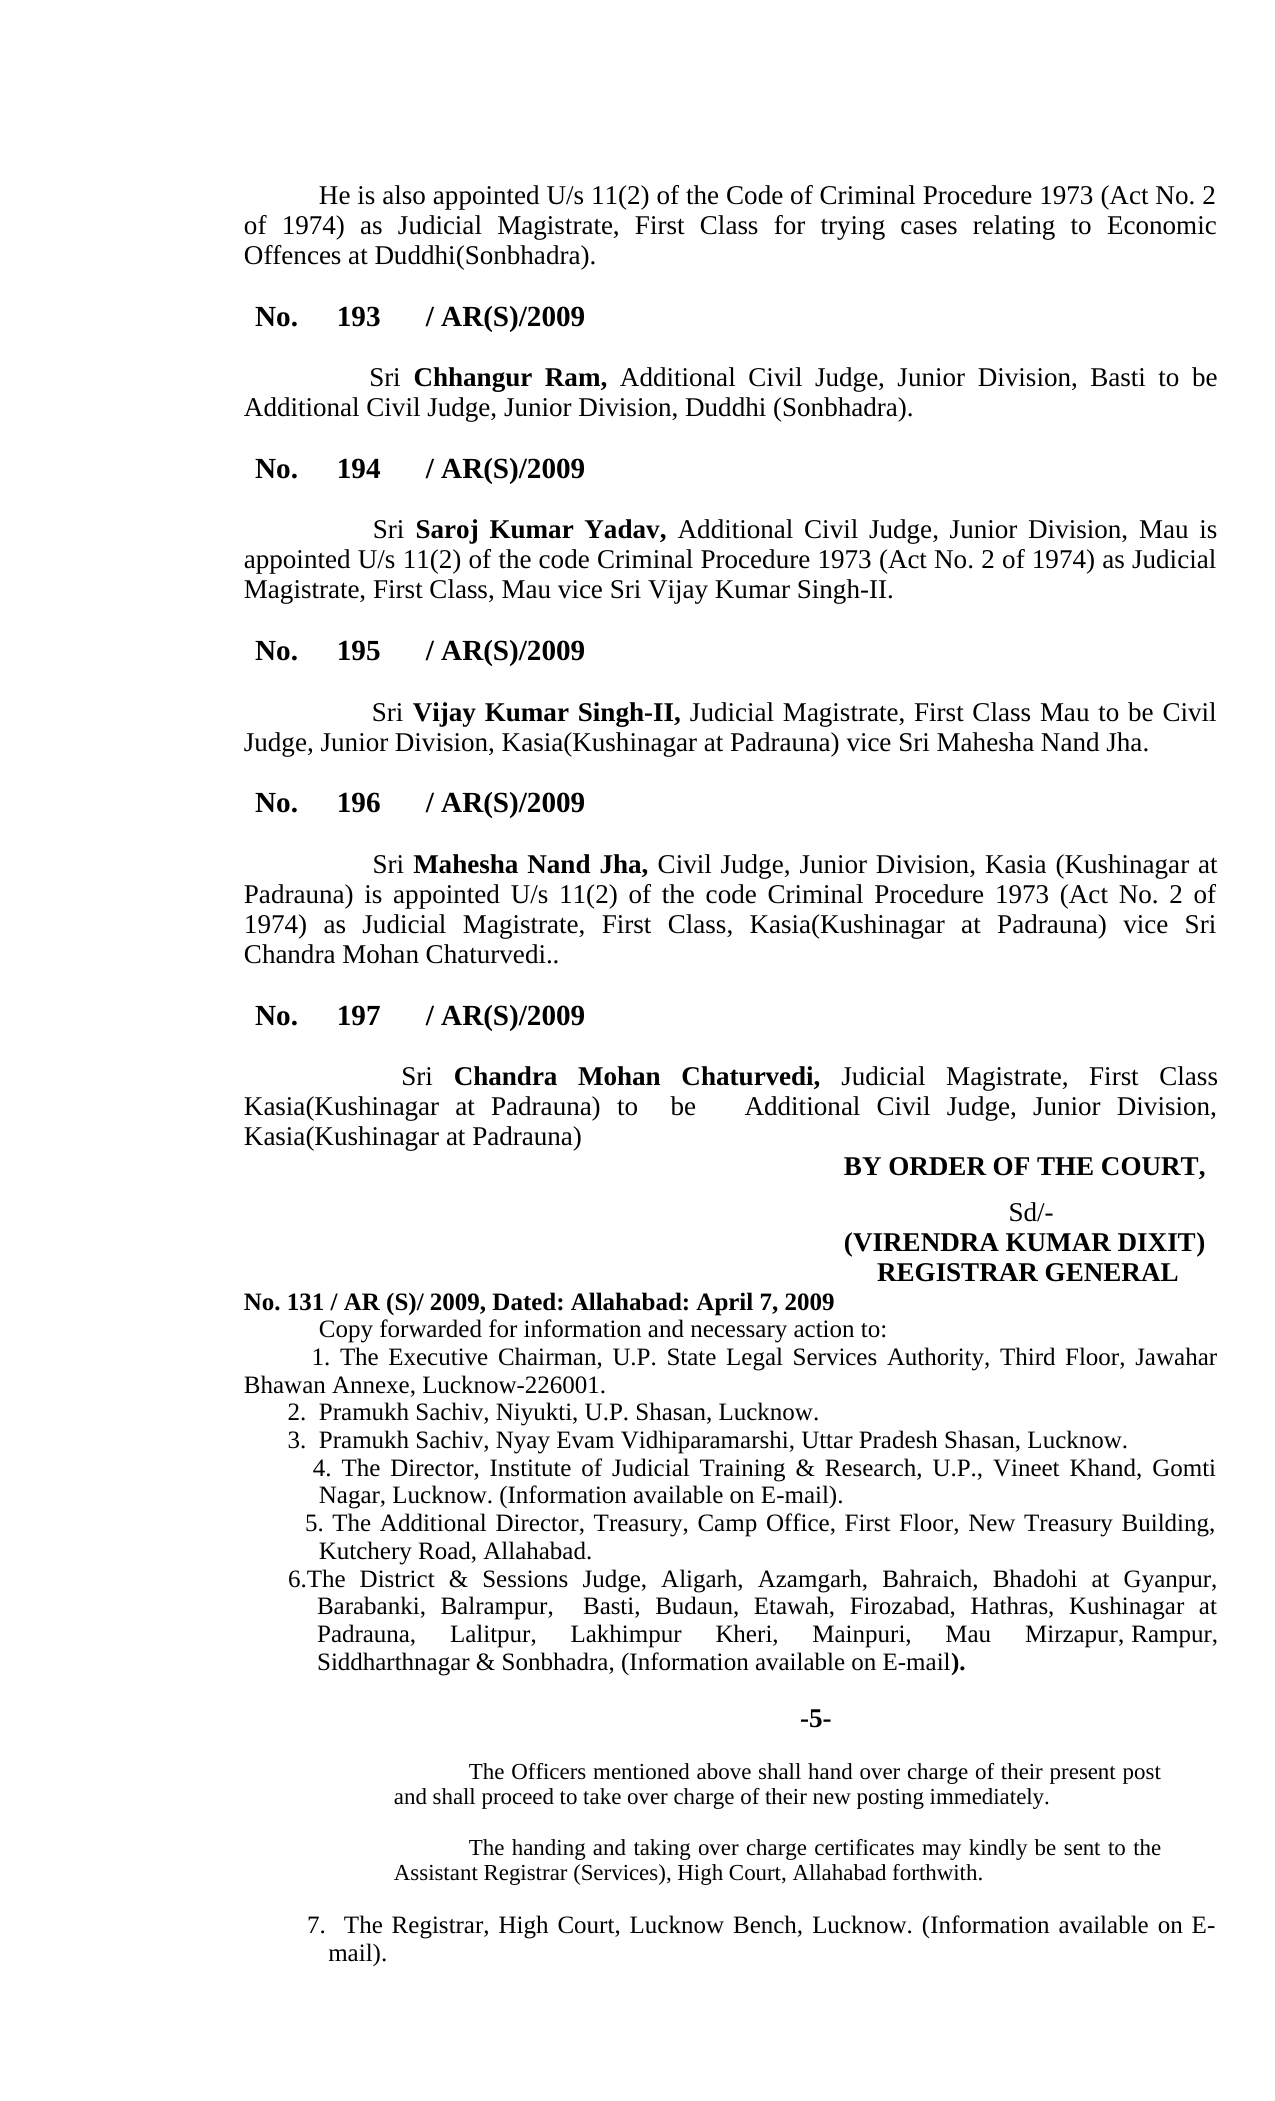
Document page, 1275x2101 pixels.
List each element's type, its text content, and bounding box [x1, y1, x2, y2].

table_header No. [244, 300, 325, 332]
text 1. The Executive Chairman, U.P. State Legal Services Authority, Third Floor, Jawahar Bhawan Annexe, Lucknow-226001. [244, 1343, 1218, 1398]
text Sri Mahesha Nand Jha, Civil Judge, Junior Division, Kasia (Kushinagar at Padrauna) is appointed U/s 11(2) of the code Criminal Procedure 1973 (Act No. 2 of 1974) as Judicial Magistrate, First Class, Kasia(Kushinagar at Padrauna) vice Sri Chandra Mohan Chaturvedi.. [244, 849, 1218, 969]
table_header No. [244, 787, 325, 819]
text The Officers mentioned above shall hand over charge of their present post and shall proceed to take over charge of their new posting immediately. [394, 1759, 1162, 1809]
table_header No. [244, 452, 325, 484]
table_header / AR(S)/2009 [414, 300, 793, 332]
text REGISTRAR GENERAL [694, 1258, 1218, 1288]
table_header 195 [325, 635, 414, 667]
table_header / AR(S)/2009 [414, 452, 793, 484]
table_header 193 [325, 300, 414, 332]
table_header No. [244, 999, 325, 1031]
text Sri Chandra Mohan Chaturvedi, Judicial Magistrate, First Class Kasia(Kushinagar at Padrauna) to be Additional Civil Judge, Junior Division, Kasia(Kushinagar at Padrauna) [244, 1061, 1218, 1151]
text 6.The District & Sessions Judge, Aligarh, Azamgarh, Bahraich, Bhadohi at Gyanpur, Barabanki, Balrampur, Basti, Budaun, Etawah, Firozabad, Hathras, Kushinagar at Padrauna, Lalitpur, Lakhimpur Kheri, Mainpuri, Mau Mirzapur, Rampur, Siddharthnagar & Sonbhadra, (Information available on E-mail). [288, 1565, 1218, 1676]
text 5. The Additional Director, Treasury, Camp Office, First Floor, New Treasury Building, Kutchery Road, Allahabad. [244, 1509, 1218, 1565]
text Sri Vijay Kumar Singh-II, Judicial Magistrate, First Class Mau to be Civil Judge, Junior Division, Kasia(Kushinagar at Padrauna) vice Sri Mahesha Nand Jha. [244, 697, 1218, 757]
text Sri Chhangur Ram, Additional Civil Judge, Junior Division, Basti to be Additional Civil Judge, Junior Division, Duddhi (Sonbhadra). [244, 362, 1218, 422]
text Copy forwarded for information and necessary action to: [244, 1315, 1218, 1343]
table_header No. [244, 635, 325, 667]
table_header 197 [325, 999, 414, 1031]
text He is also appointed U/s 11(2) of the Code of Criminal Procedure 1973 (Act No. 2 of 1974) as Judicial Magistrate, First Class for trying cases relating to Economic Offences at Duddhi(Sonbhadra). [244, 180, 1218, 270]
table_header / AR(S)/2009 [414, 787, 793, 819]
text Sd/- [769, 1198, 1218, 1228]
text No. 131 / AR (S)/ 2009, Dated: Allahabad: April 7, 2009 [244, 1288, 1218, 1315]
text -5- [394, 1703, 1162, 1733]
text BY ORDER OF THE COURT, [619, 1151, 1218, 1181]
table_header 194 [325, 452, 414, 484]
table_header / AR(S)/2009 [414, 999, 793, 1031]
table_header 196 [325, 787, 414, 819]
text 4. The Director, Institute of Judicial Training & Research, U.P., Vineet Khand, Gomti Nagar, Lucknow. (Information available on E-mail). [244, 1454, 1218, 1509]
text 7. The Registrar, High Court, Lucknow Bench, Lucknow. (Information available on E-mail). [244, 1911, 1218, 1967]
text (VIRENDRA KUMAR DIXIT) [244, 1228, 1220, 1258]
text The handing and taking over charge certificates may kindly be sent to the Assistant Registrar (Services), High Court, Allahabad forthwith. [394, 1835, 1162, 1886]
table_header / AR(S)/2009 [414, 635, 793, 667]
text 3. Pramukh Sachiv, Nyay Evam Vidhiparamarshi, Uttar Pradesh Shasan, Lucknow. [281, 1426, 1218, 1454]
text Sri Saroj Kumar Yadav, Additional Civil Judge, Junior Division, Mau is appointed U/s 11(2) of the code Criminal Procedure 1973 (Act No. 2 of 1974) as Judicial Magistrate, First Class, Mau vice Sri Vijay Kumar Singh-II. [244, 514, 1218, 604]
text 2. Pramukh Sachiv, Niyukti, U.P. Shasan, Lucknow. [281, 1398, 1218, 1426]
